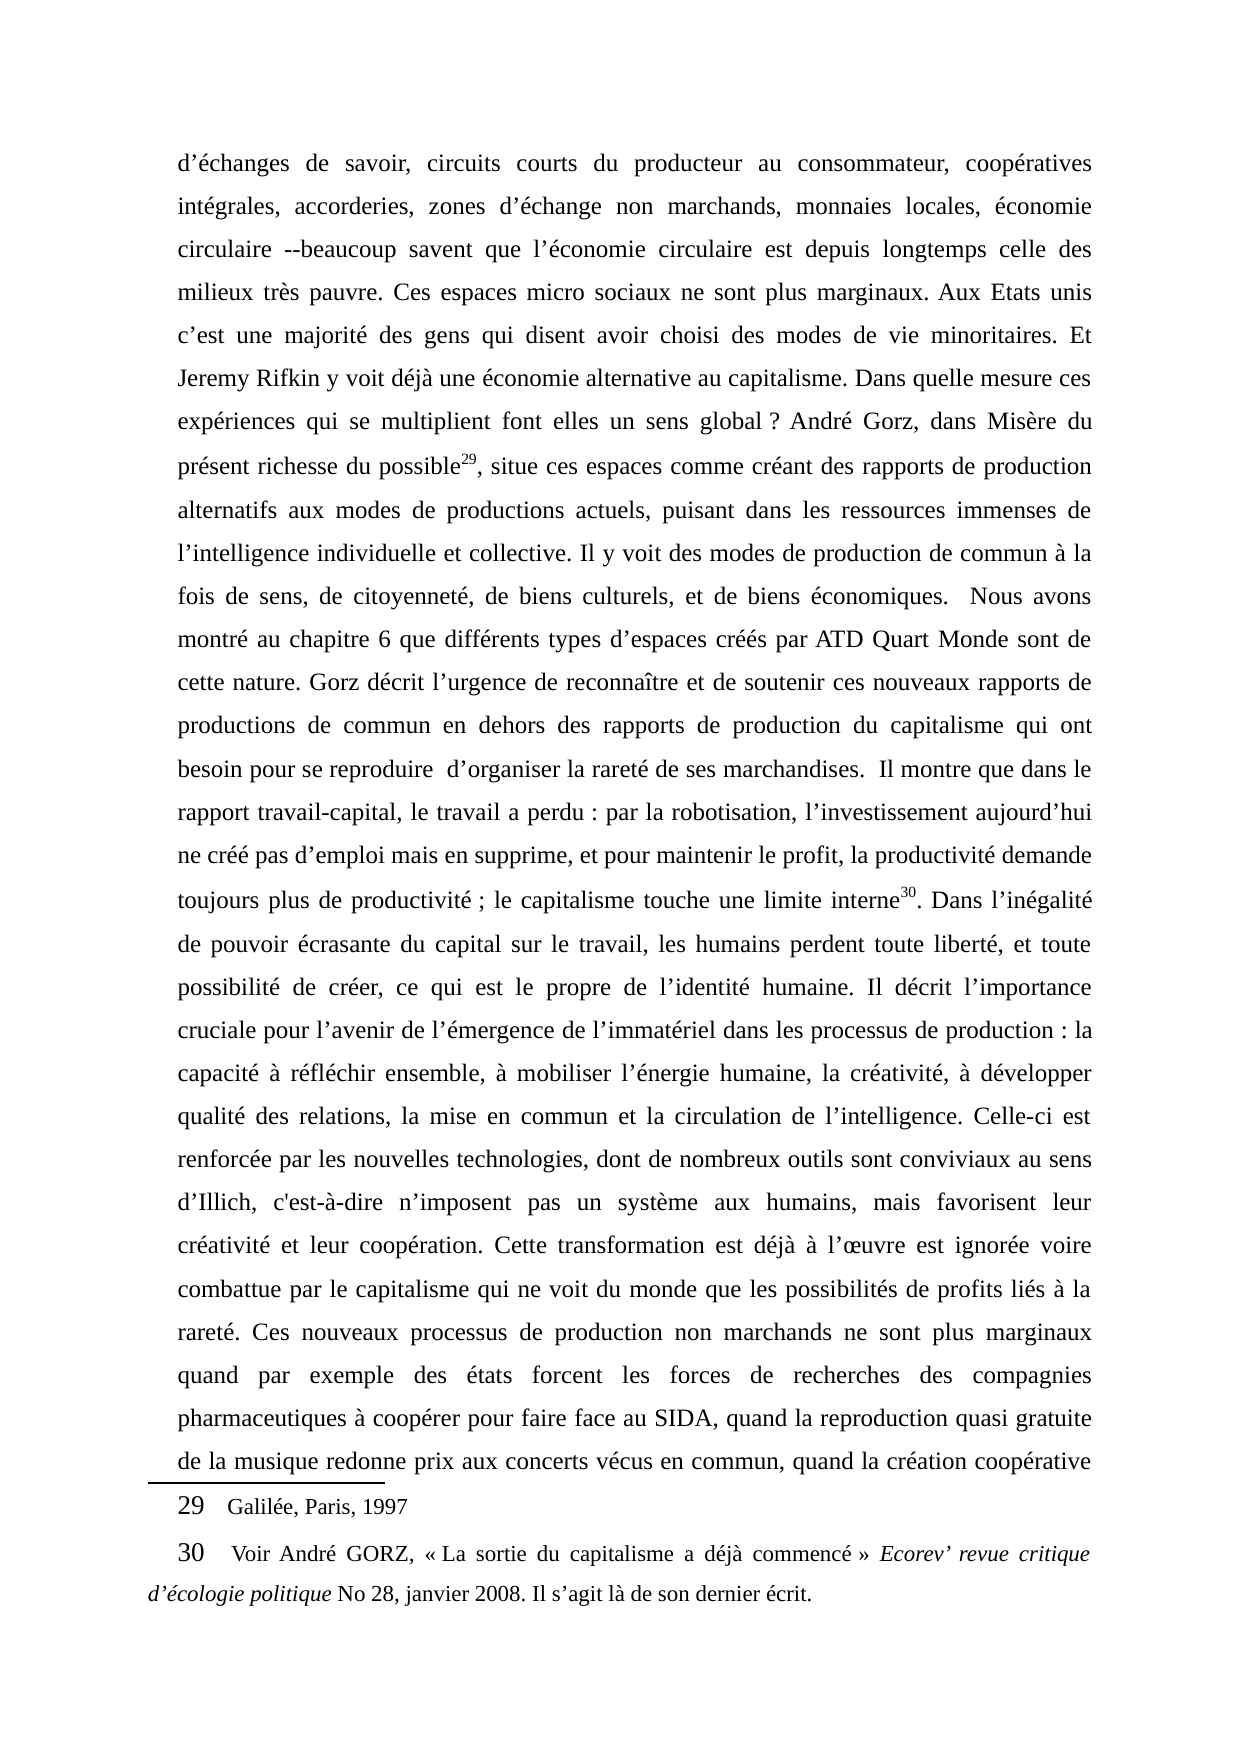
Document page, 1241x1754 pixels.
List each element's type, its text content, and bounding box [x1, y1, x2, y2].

text Voir André GORZ, « La sortie du capitalisme a déjà commencé » Ecorev’ revue critique d’écologie politique No 28, janvier 2008. Il s’agit là de son dernier écrit. [148, 1536, 1093, 1606]
text Galilée, Paris, 1997 [148, 1489, 1093, 1520]
text d’échanges de savoir, circuits courts du producteur au consommateur, coopératives intégrales, accorderies, zones d’échange non marchands, monnaies locales, économie circulaire --beaucoup savent que l’économie circulaire est depuis longtemps celle des milieux très pauvre. Ces espaces micro sociaux ne sont plus marginaux. Aux Etats unis c’est une majorité des gens qui disent avoir choisi des modes de vie minoritaires. Et Jeremy Rifkin y voit déjà une économie alternative au capitalisme. Dans quelle mesure ces expériences qui se multiplient font elles un sens global ? André Gorz, dans Misère du présent richesse du possible, situe ces espaces comme créant des rapports de production alternatifs aux modes de productions actuels, puisant dans les ressources immenses de l’intelligence individuelle et collective. Il y voit des modes de production de commun à la fois de sens, de citoyenneté, de biens culturels, et de biens économiques. Nous avons montré au chapitre 6 que différents types d’espaces créés par ATD Quart Monde sont de cette nature. Gorz décrit l’urgence de reconnaître et de soutenir ces nouveaux rapports de productions de commun en dehors des rapports de production du capitalisme qui ont besoin pour se reproduire d’organiser la rareté de ses marchandises. Il montre que dans le rapport travail-capital, le travail a perdu : par la robotisation, l’investissement aujourd’hui ne créé pas d’emploi mais en supprime, et pour maintenir le profit, la productivité demande toujours plus de productivité ; le capitalisme touche une limite interne. Dans l’inégalité de pouvoir écrasante du capital sur le travail, les humains perdent toute liberté, et toute possibilité de créer, ce qui est le propre de l’identité humaine. Il décrit l’importance cruciale pour l’avenir de l’émergence de l’immatériel dans les processus de production : la capacité à réfléchir ensemble, à mobiliser l’énergie humaine, la créativité, à développer qualité des relations, la mise en commun et la circulation de l’intelligence. Celle-ci est renforcée par les nouvelles technologies, dont de nombreux outils sont conviviaux au sens d’Illich, c'est-à-dire n’imposent pas un système aux humains, mais favorisent leur créativité et leur coopération. Cette transformation est déjà à l’œuvre est ignorée voire combattue par le capitalisme qui ne voit du monde que les possibilités de profits liés à la rareté. Ces nouveaux processus de production non marchands ne sont plus marginaux quand par exemple des états forcent les forces de recherches des compagnies pharmaceutiques à coopérer pour faire face au SIDA, quand la reproduction quasi gratuite de la musique redonne prix aux concerts vécus en commun, quand la création coopérative [177, 148, 1093, 1475]
